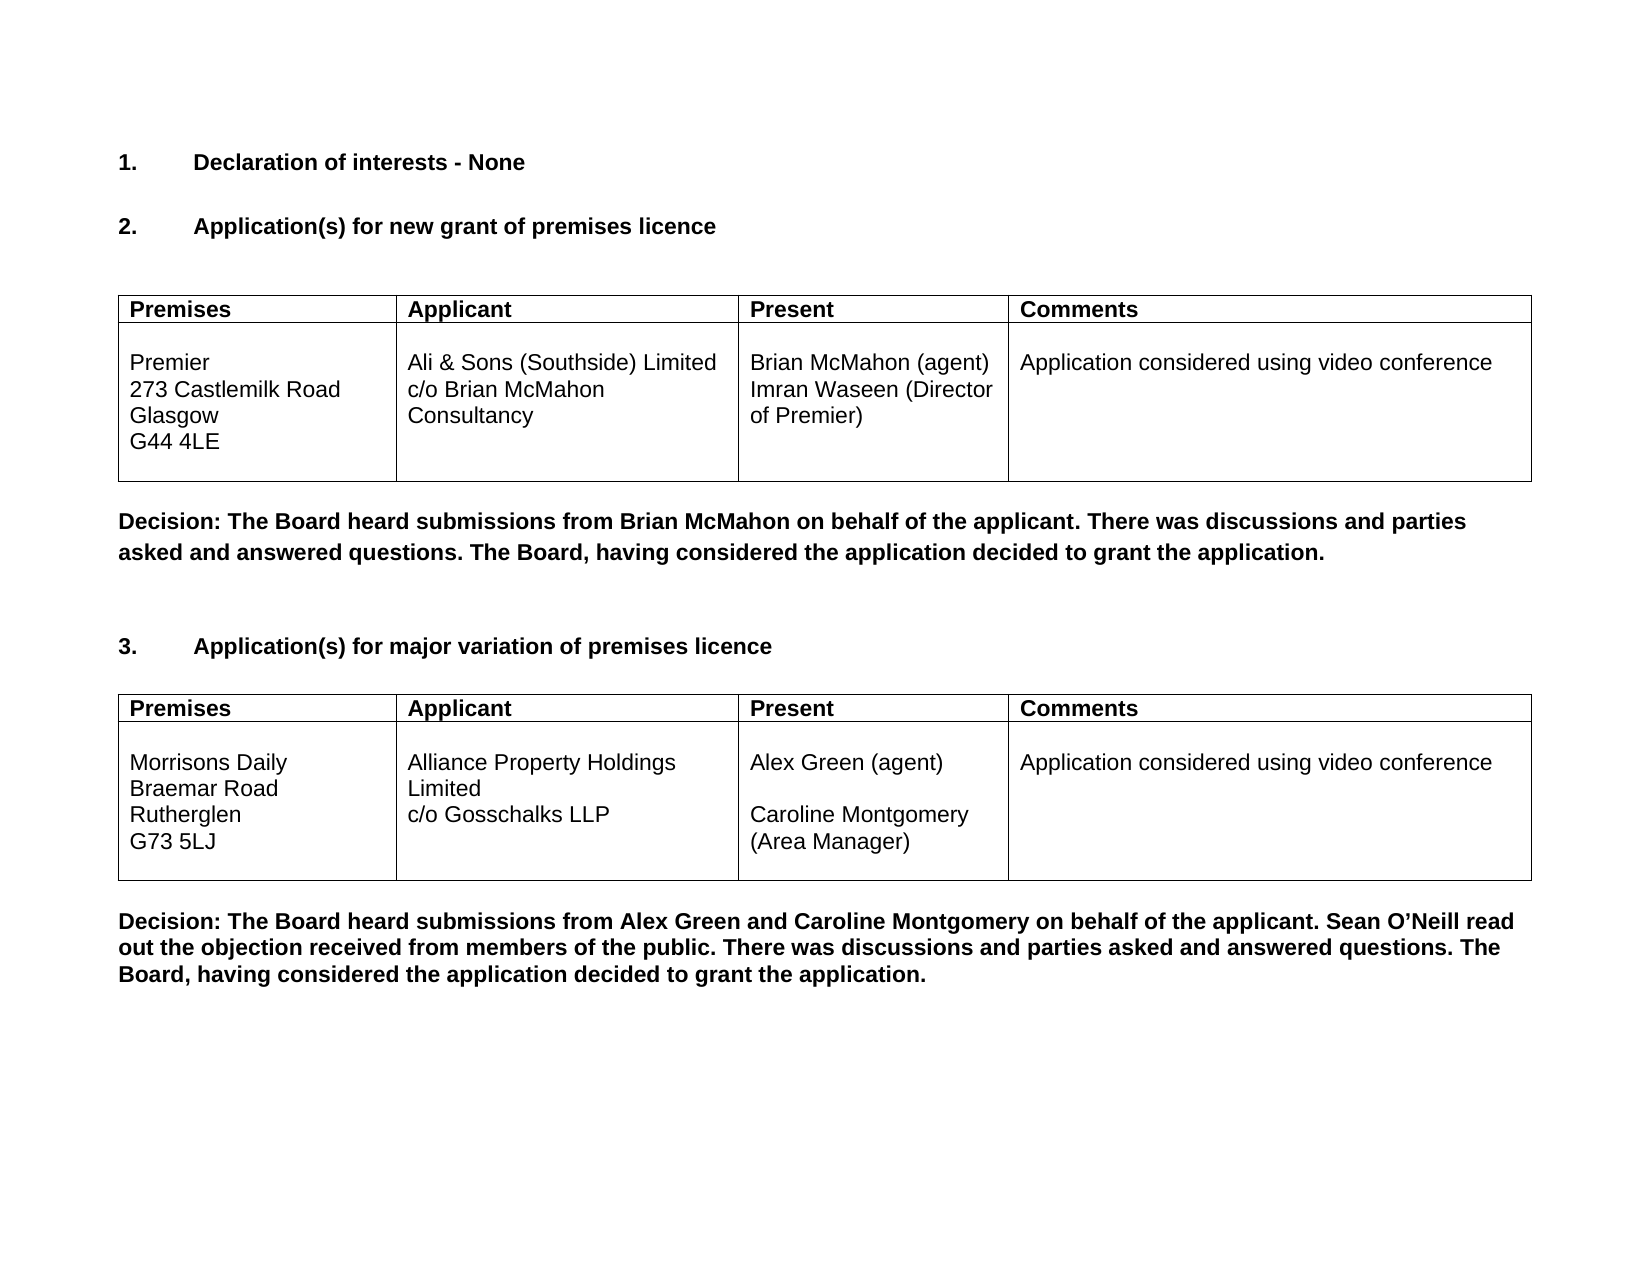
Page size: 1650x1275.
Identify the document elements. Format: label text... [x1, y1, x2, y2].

table_cell Application considered using video conference [1009, 323, 1531, 481]
table_header Premises [119, 296, 396, 322]
subtitle 3. Application(s) for major variation of premises licence [118, 633, 1532, 660]
subtitle 2. Application(s) for new grant of premises licence [118, 213, 1532, 239]
table_cell Brian McMahon (agent) Imran Waseen (Director of Premier) [739, 323, 1008, 481]
table_cell Ali & Sons (Southside) Limited c/o Brian McMahon Consultancy [397, 323, 738, 481]
table_cell Application considered using video conference [1009, 722, 1531, 880]
table_cell Premier 273 Castlemilk Road Glasgow G44 4LE [119, 323, 396, 481]
table_header Applicant [397, 695, 738, 721]
text Decision: The Board heard submissions from Alex Green and Caroline Montgomery on behalf of the applicant. Sean O’Neill read out the objection received from members of the public. There was discussions and parties asked and answered questions. The Board, having considered the application decided to grant the application. [118, 908, 1532, 987]
table_header Premises [119, 695, 396, 721]
text Decision: The Board heard submissions from Brian McMahon on behalf of the applicant. There was discussions and parties asked and answered questions. The Board, having considered the application decided to grant the application. [118, 508, 1532, 565]
table_header Comments [1009, 695, 1531, 721]
table_cell Alliance Property Holdings Limited c/o Gosschalks LLP [397, 722, 738, 880]
table_header Present [739, 296, 1008, 322]
table_header Comments [1009, 296, 1531, 322]
table_cell Morrisons Daily Braemar Road Rutherglen G73 5LJ [119, 722, 396, 880]
table_header Present [739, 695, 1008, 721]
table_cell Alex Green (agent) Caroline Montgomery (Area Manager) [739, 722, 1008, 880]
subtitle 1. Declaration of interests - None [118, 149, 1532, 175]
table_header Applicant [397, 296, 738, 322]
